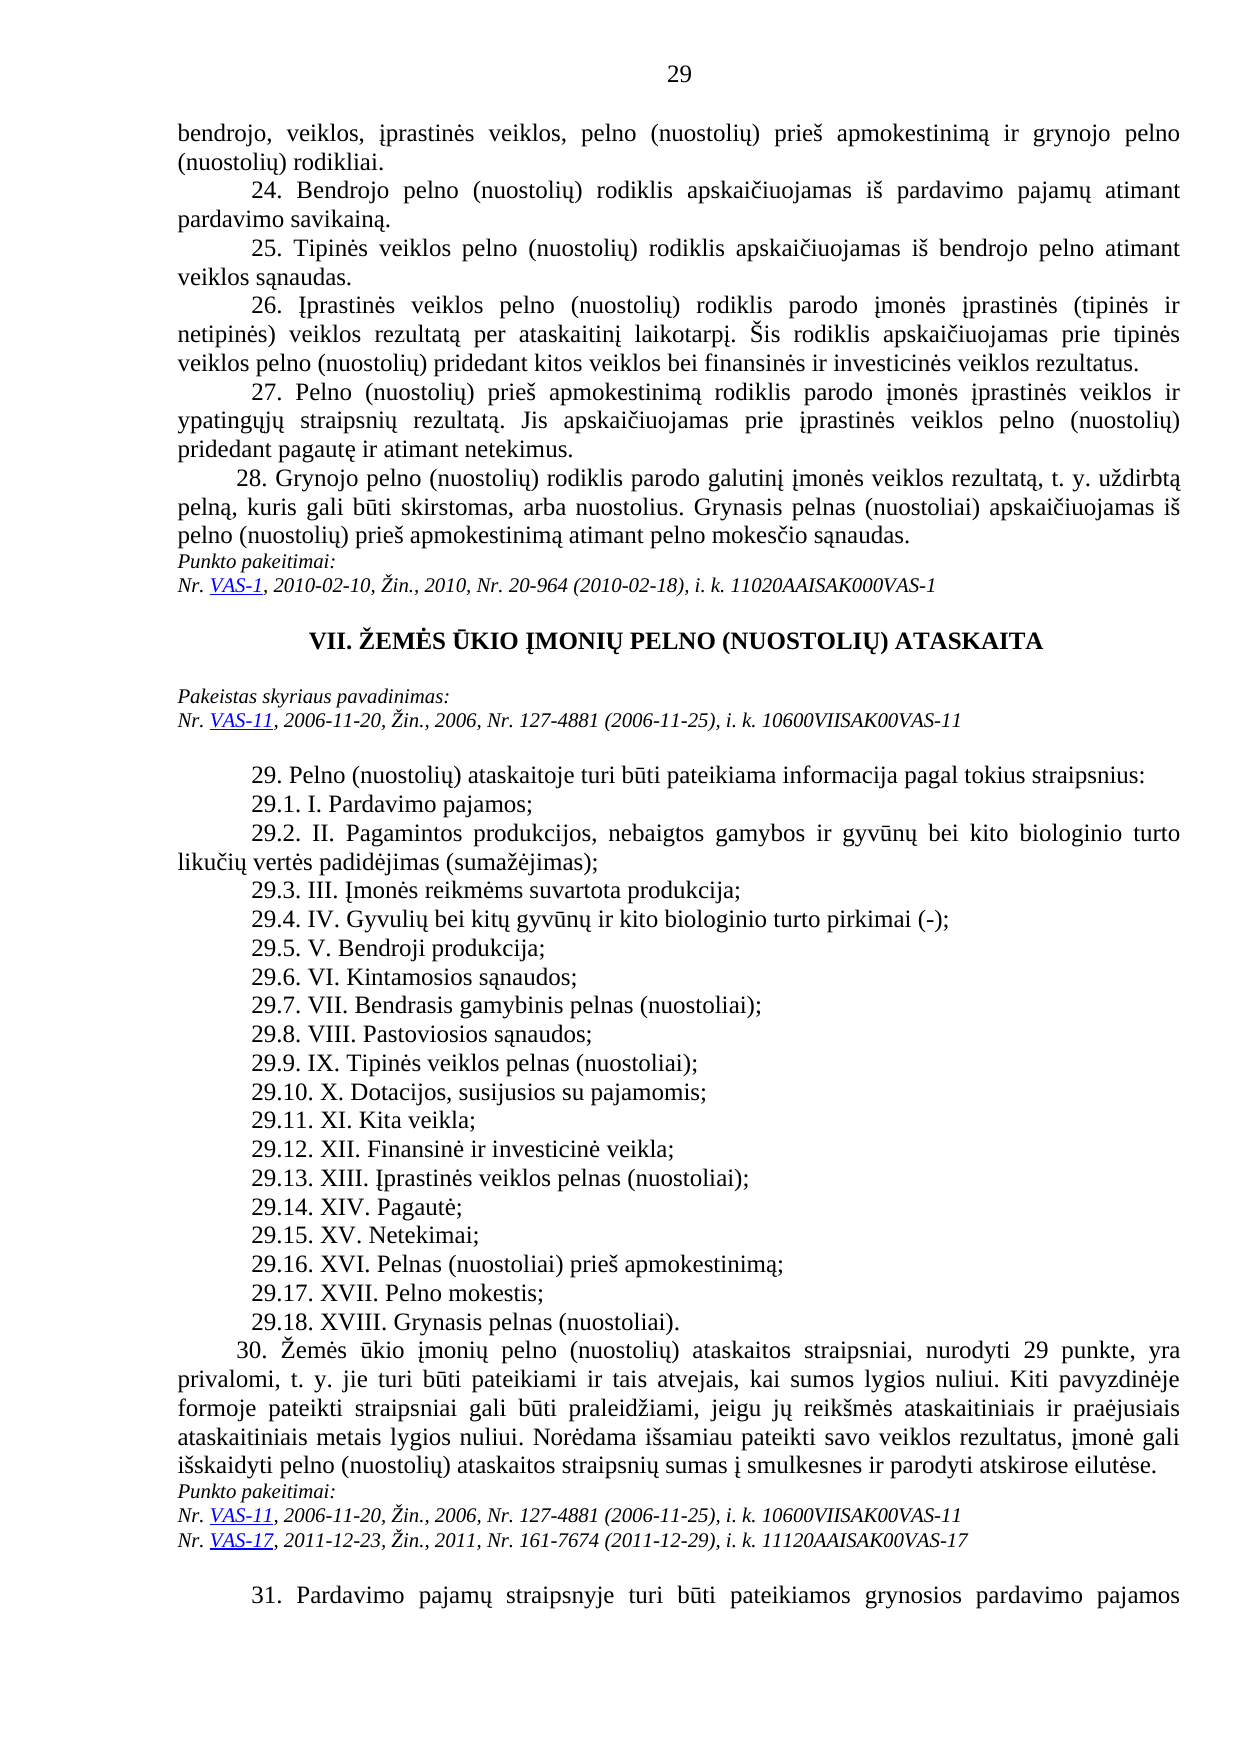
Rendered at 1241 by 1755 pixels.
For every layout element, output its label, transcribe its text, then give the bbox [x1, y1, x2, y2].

text Nr. VAS-11, 2006-11-20, Žin., 2006, Nr. 127-4881 (2006-11-25), i. k. 10600VIISAK00VAS-11 [177, 1503, 1181, 1527]
text 29.5. V. Bendroji produkcija; [177, 933, 1181, 962]
text Nr. VAS-17, 2011-12-23, Žin., 2011, Nr. 161-7674 (2011-12-29), i. k. 11120AAISAK00VAS-17 [177, 1527, 1181, 1552]
text 26. Įprastinės veiklos pelno (nuostolių) rodiklis parodo įmonės įprastinės (tipinės ir netipinės) veiklos rezultatą per ataskaitinį laikotarpį. Šis rodiklis apskaičiuojamas prie tipinės veiklos pelno (nuostolių) pridedant kitos veiklos bei finansinės ir investicinės veiklos rezultatus. [177, 291, 1181, 377]
text Punkto pakeitimai: [177, 1479, 1181, 1503]
text 29.3. III. Įmonės reikmėms suvartota produkcija; [177, 876, 1181, 904]
text Nr. VAS-1, 2010-02-10, Žin., 2010, Nr. 20-964 (2010-02-18), i. k. 11020AAISAK000VAS-1 [177, 573, 1181, 597]
text 29.8. VIII. Pastoviosios sąnaudos; [177, 1019, 1181, 1048]
text Punkto pakeitimai: [177, 549, 1181, 573]
text 29.16. XVI. Pelnas (nuostoliai) prieš apmokestinimą; [177, 1249, 1181, 1278]
text 30. Žemės ūkio įmonių pelno (nuostolių) ataskaitos straipsniai, nurodyti 29 punkte, yra privalomi, t. y. jie turi būti pateikiami ir tais atvejais, kai sumos lygios nuliui. Kiti pavyzdinėje formoje pateikti straipsniai gali būti praleidžiami, jeigu jų reikšmės ataskaitiniais ir praėjusiais ataskaitiniais metais lygios nuliui. Norėdama išsamiau pateikti savo veiklos rezultatus, įmonė gali išskaidyti pelno (nuostolių) ataskaitos straipsnių sumas į smulkesnes ir parodyti atskirose eilutėse. [177, 1336, 1181, 1479]
text 29. Pelno (nuostolių) ataskaitoje turi būti pateikiama informacija pagal tokius straipsnius: [177, 761, 1181, 789]
text 29.2. II. Pagamintos produkcijos, nebaigtos gamybos ir gyvūnų bei kito biologinio turto likučių vertės padidėjimas (sumažėjimas); [177, 818, 1181, 876]
text 29.18. XVIII. Grynasis pelnas (nuostoliai). [177, 1307, 1181, 1336]
text 29.10. X. Dotacijos, susijusios su pajamomis; [177, 1077, 1181, 1106]
text 29.1. I. Pardavimo pajamos; [177, 789, 1181, 818]
text 29.17. XVII. Pelno mokestis; [177, 1278, 1181, 1307]
text 28. Grynojo pelno (nuostolių) rodiklis parodo galutinį įmonės veiklos rezultatą, t. y. uždirbtą pelną, kuris gali būti skirstomas, arba nuostolius. Grynasis pelnas (nuostoliai) apskaičiuojamas iš pelno (nuostolių) prieš apmokestinimą atimant pelno mokesčio sąnaudas. [177, 463, 1181, 549]
text 29.15. XV. Netekimai; [177, 1221, 1181, 1249]
text 29.6. VI. Kintamosios sąnaudos; [177, 962, 1181, 991]
text 31. Pardavimo pajamų straipsnyje turi būti pateikiamos grynosios pardavimo pajamos [177, 1580, 1181, 1609]
text 29.7. VII. Bendrasis gamybinis pelnas (nuostoliai); [177, 991, 1181, 1019]
text 29.14. XIV. Pagautė; [177, 1192, 1181, 1221]
text VII. ŽEMĖS ŪKIO ĮMONIŲ PELNO (NUOSTOLIŲ) ATASKAITA [177, 626, 1181, 655]
text 29.11. XI. Kita veikla; [177, 1106, 1181, 1134]
text Pakeistas skyriaus pavadinimas: [177, 684, 1181, 708]
text 25. Tipinės veiklos pelno (nuostolių) rodiklis apskaičiuojamas iš bendrojo pelno atimant veiklos sąnaudas. [177, 233, 1181, 291]
text Nr. VAS-11, 2006-11-20, Žin., 2006, Nr. 127-4881 (2006-11-25), i. k. 10600VIISAK00VAS-11 [177, 708, 1181, 732]
text 29.9. IX. Tipinės veiklos pelnas (nuostoliai); [177, 1048, 1181, 1077]
text 29.13. XIII. Įprastinės veiklos pelnas (nuostoliai); [177, 1163, 1181, 1192]
text 29.12. XII. Finansinė ir investicinė veikla; [177, 1134, 1181, 1163]
text 24. Bendrojo pelno (nuostolių) rodiklis apskaičiuojamas iš pardavimo pajamų atimant pardavimo savikainą. [177, 176, 1181, 233]
text bendrojo, veiklos, įprastinės veiklos, pelno (nuostolių) prieš apmokestinimą ir grynojo pelno (nuostolių) rodikliai. [177, 118, 1181, 176]
text 29.4. IV. Gyvulių bei kitų gyvūnų ir kito biologinio turto pirkimai (-); [177, 904, 1181, 933]
text 27. Pelno (nuostolių) prieš apmokestinimą rodiklis parodo įmonės įprastinės veiklos ir ypatingųjų straipsnių rezultatą. Jis apskaičiuojamas prie įprastinės veiklos pelno (nuostolių) pridedant pagautę ir atimant netekimus. [177, 377, 1181, 463]
